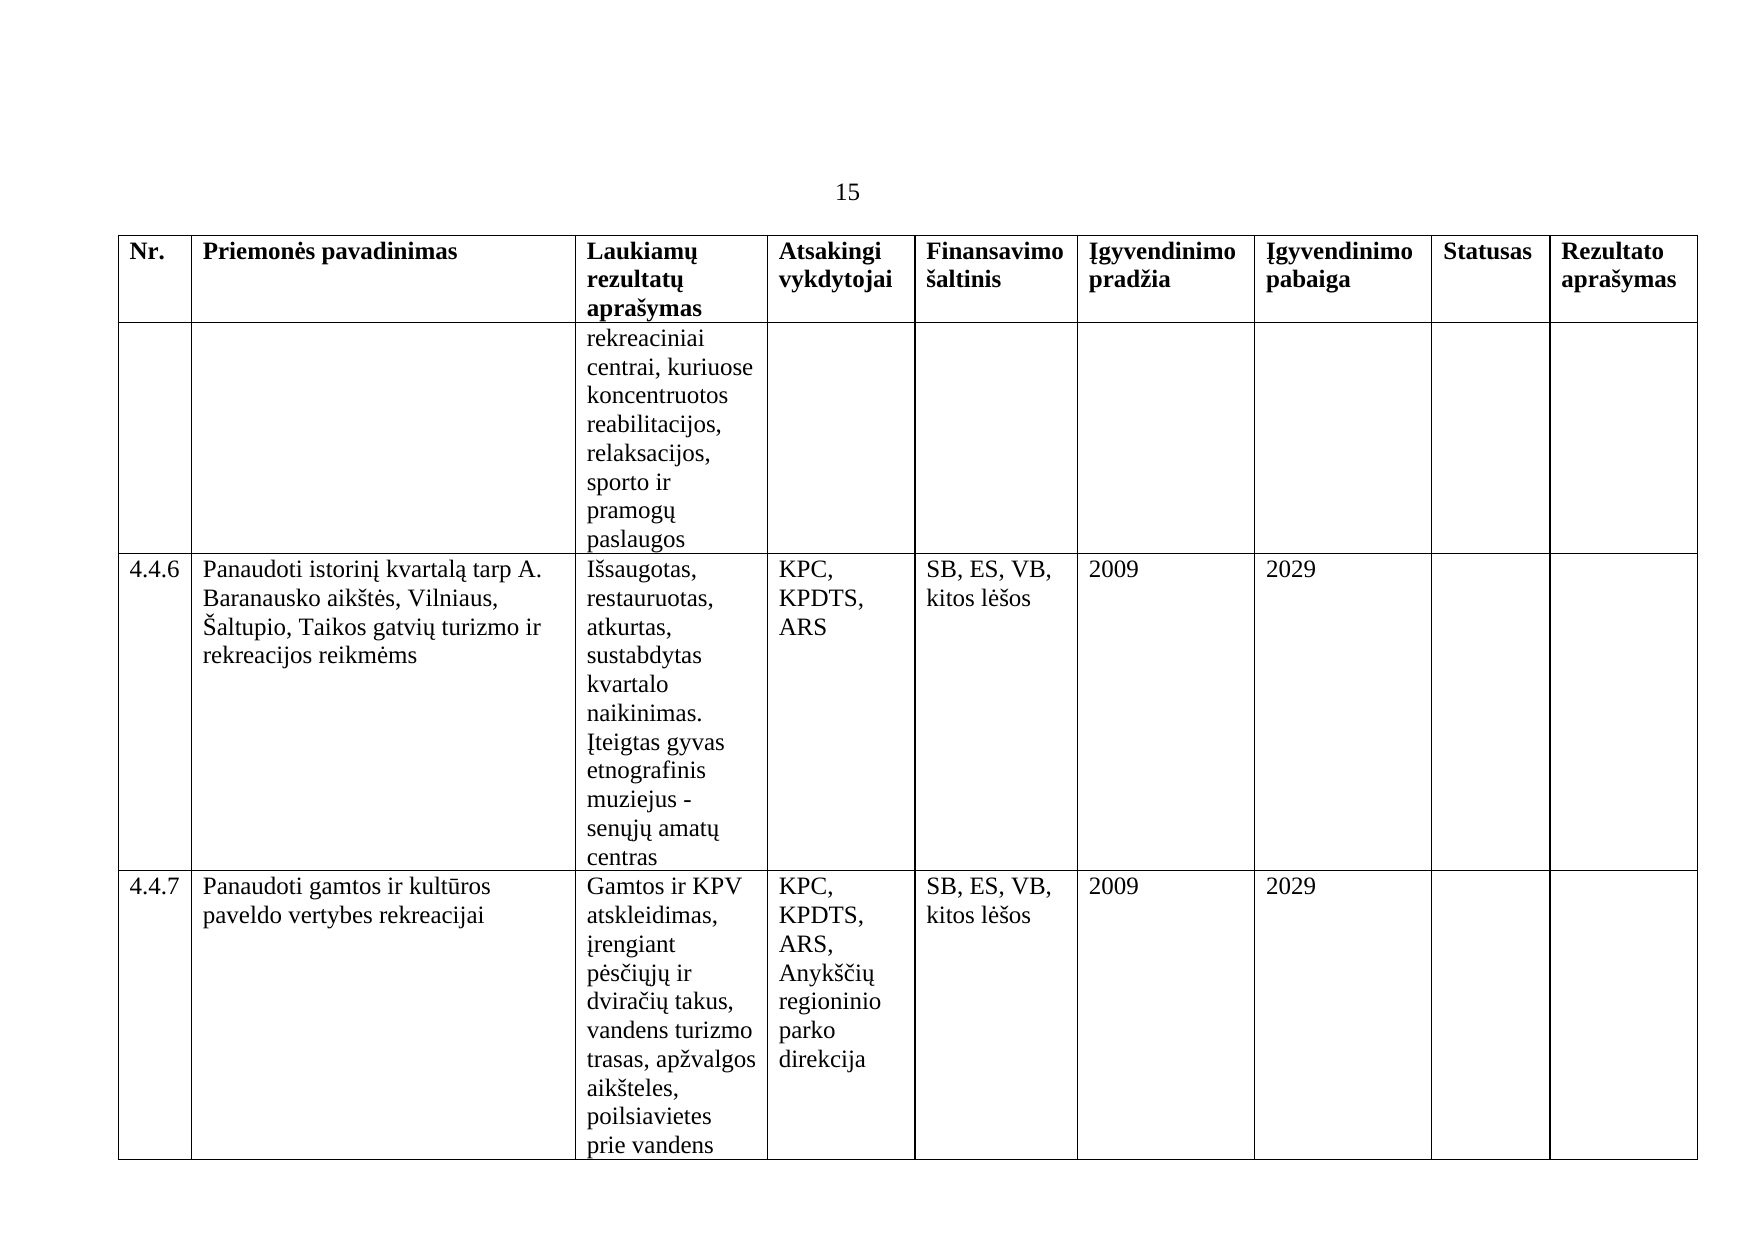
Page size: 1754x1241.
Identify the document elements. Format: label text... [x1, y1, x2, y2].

table_header Nr. [119, 236, 191, 322]
table_cell SB, ES, VB, kitos lėšos [916, 554, 1077, 870]
table_cell [1432, 871, 1549, 1159]
table_cell Panaudoti istorinį kvartalą tarp A. Baranausko aikštės, Vilniaus, Šaltupio, Taikos gatvių turizmo ir rekreacijos reikmėms [192, 554, 575, 870]
table_cell Gamtos ir KPV atskleidimas, įrengiant pėsčiųjų ir dviračių takus, vandens turizmo trasas, apžvalgos aikšteles, poilsiavietes prie vandens [576, 871, 767, 1159]
table_cell [1432, 323, 1549, 553]
table_header Atsakingi vykdytojai [768, 236, 914, 322]
table_cell [768, 323, 914, 553]
table_cell 4.4.7 [119, 871, 191, 1159]
table_cell [1432, 554, 1549, 870]
table_cell 2029 [1255, 871, 1431, 1159]
table_header Priemonės pavadinimas [192, 236, 575, 322]
table_cell [1255, 323, 1431, 553]
table_cell 2009 [1078, 871, 1254, 1159]
table_header Statusas [1432, 236, 1549, 322]
table_header Laukiamų rezultatų aprašymas [576, 236, 767, 322]
table_cell rekreaciniai centrai, kuriuose koncentruotos reabilitacijos, relaksacijos, sporto ir pramogų paslaugos [576, 323, 767, 553]
table_header Finansavimo šaltinis [916, 236, 1077, 322]
table_cell 2009 [1078, 554, 1254, 870]
table_cell KPC, KPDTS, ARS [768, 554, 914, 870]
table_cell [1551, 323, 1697, 553]
table_header Rezultato aprašymas [1551, 236, 1697, 322]
table_cell [916, 323, 1077, 553]
table_cell [1551, 554, 1697, 870]
table_cell [1551, 871, 1697, 1159]
table_cell Panaudoti gamtos ir kultūros paveldo vertybes rekreacijai [192, 871, 575, 1159]
table_header Įgyvendinimo pradžia [1078, 236, 1254, 322]
table_cell KPC, KPDTS, ARS, Anykščių regioninio parko direkcija [768, 871, 914, 1159]
table_cell Išsaugotas, restauruotas, atkurtas, sustabdytas kvartalo naikinimas. Įteigtas gyvas etnografinis muziejus - senųjų amatų centras [576, 554, 767, 870]
table_cell [192, 323, 575, 553]
table_cell SB, ES, VB, kitos lėšos [916, 871, 1077, 1159]
table_cell 2029 [1255, 554, 1431, 870]
table_cell [1078, 323, 1254, 553]
table_cell [119, 323, 191, 553]
table_header Įgyvendinimo pabaiga [1255, 236, 1431, 322]
table_cell 4.4.6 [119, 554, 191, 870]
